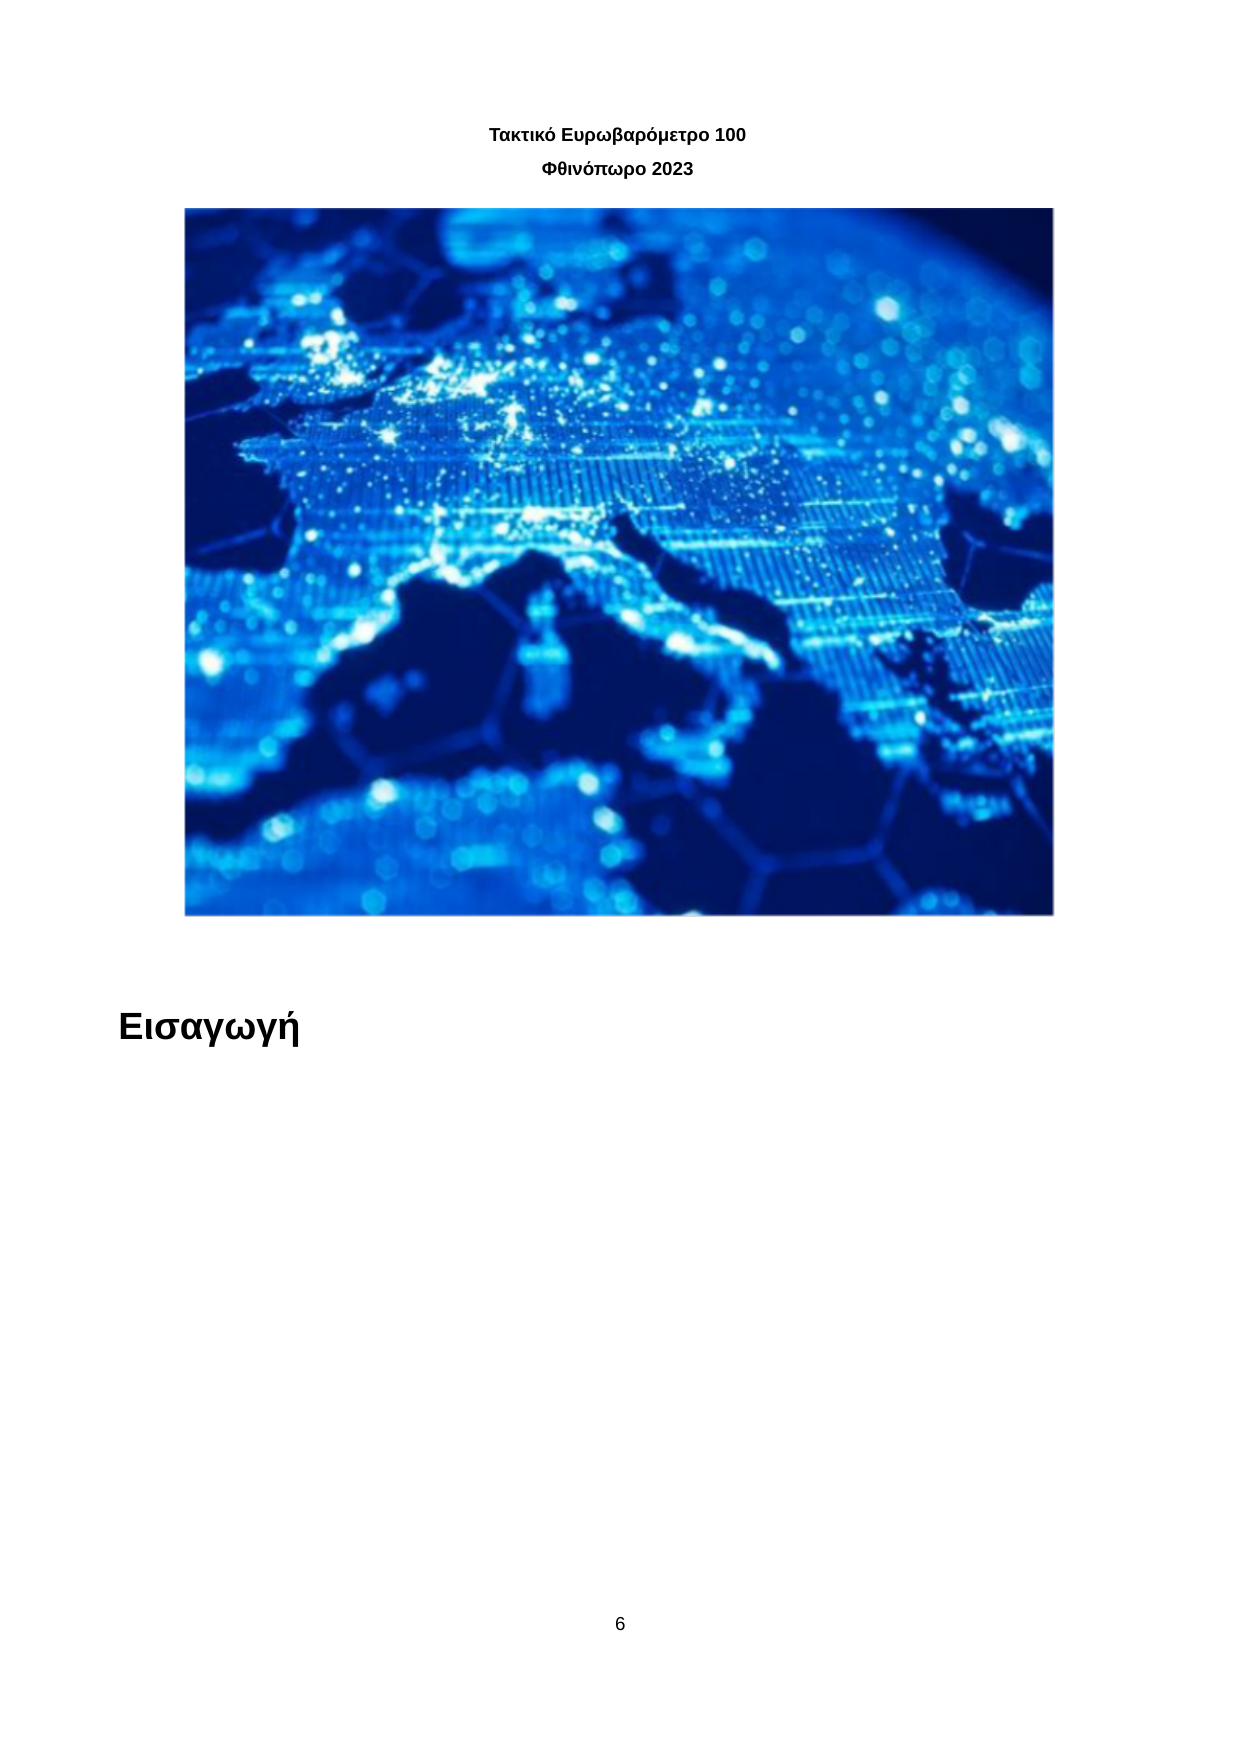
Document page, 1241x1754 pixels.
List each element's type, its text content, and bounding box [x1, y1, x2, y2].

picture [184, 208, 1056, 918]
subtitle Εισαγωγή [118, 1004, 1122, 1047]
